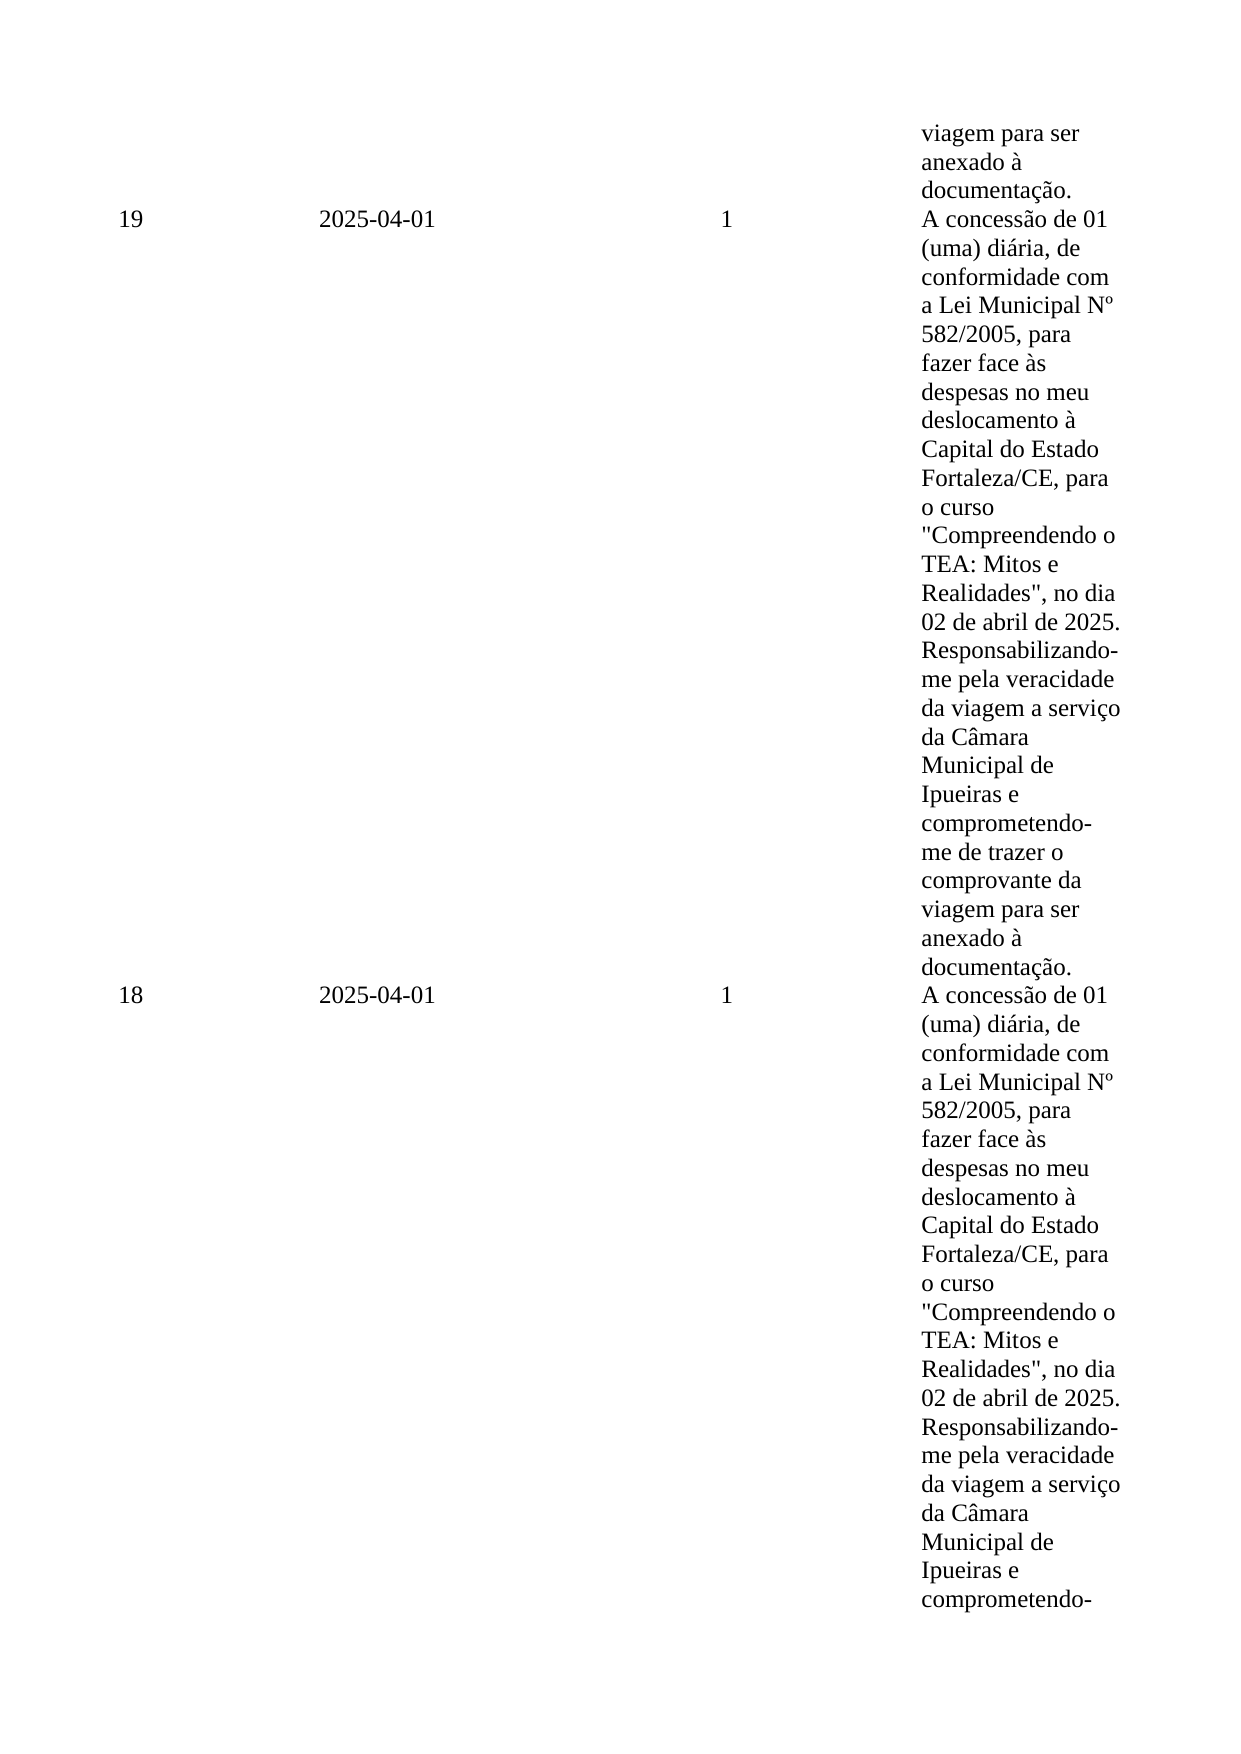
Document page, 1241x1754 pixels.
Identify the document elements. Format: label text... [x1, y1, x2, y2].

table_cell [520, 204, 720, 981]
table_cell [319, 118, 519, 204]
table_cell 1 [720, 981, 921, 1613]
table_cell [520, 118, 720, 204]
table_cell A concessão de 01 (uma) diária, de conformidade com a Lei Municipal Nº 582/2005, para fazer face às despesas no meu deslocamento à Capital do Estado Fortaleza/CE, para o curso "Compreendendo o TEA: Mitos e Realidades", no dia 02 de abril de 2025. Responsabilizando-me pela veracidade da viagem a serviço da Câmara Municipal de Ipueiras e comprometendo- [921, 981, 1122, 1613]
table_cell 18 [118, 981, 319, 1613]
table_cell [118, 118, 319, 204]
table_cell 19 [118, 204, 319, 981]
table_cell 1 [720, 204, 921, 981]
table_cell [520, 981, 720, 1613]
table_cell [720, 118, 921, 204]
table_cell A concessão de 01 (uma) diária, de conformidade com a Lei Municipal Nº 582/2005, para fazer face às despesas no meu deslocamento à Capital do Estado Fortaleza/CE, para o curso "Compreendendo o TEA: Mitos e Realidades", no dia 02 de abril de 2025. Responsabilizando-me pela veracidade da viagem a serviço da Câmara Municipal de Ipueiras e comprometendo-me de trazer o comprovante da viagem para ser anexado à documentação. [921, 204, 1122, 981]
table_cell viagem para ser anexado à documentação. [921, 118, 1122, 204]
table_cell 2025-04-01 [319, 981, 519, 1613]
table_cell 2025-04-01 [319, 204, 519, 981]
